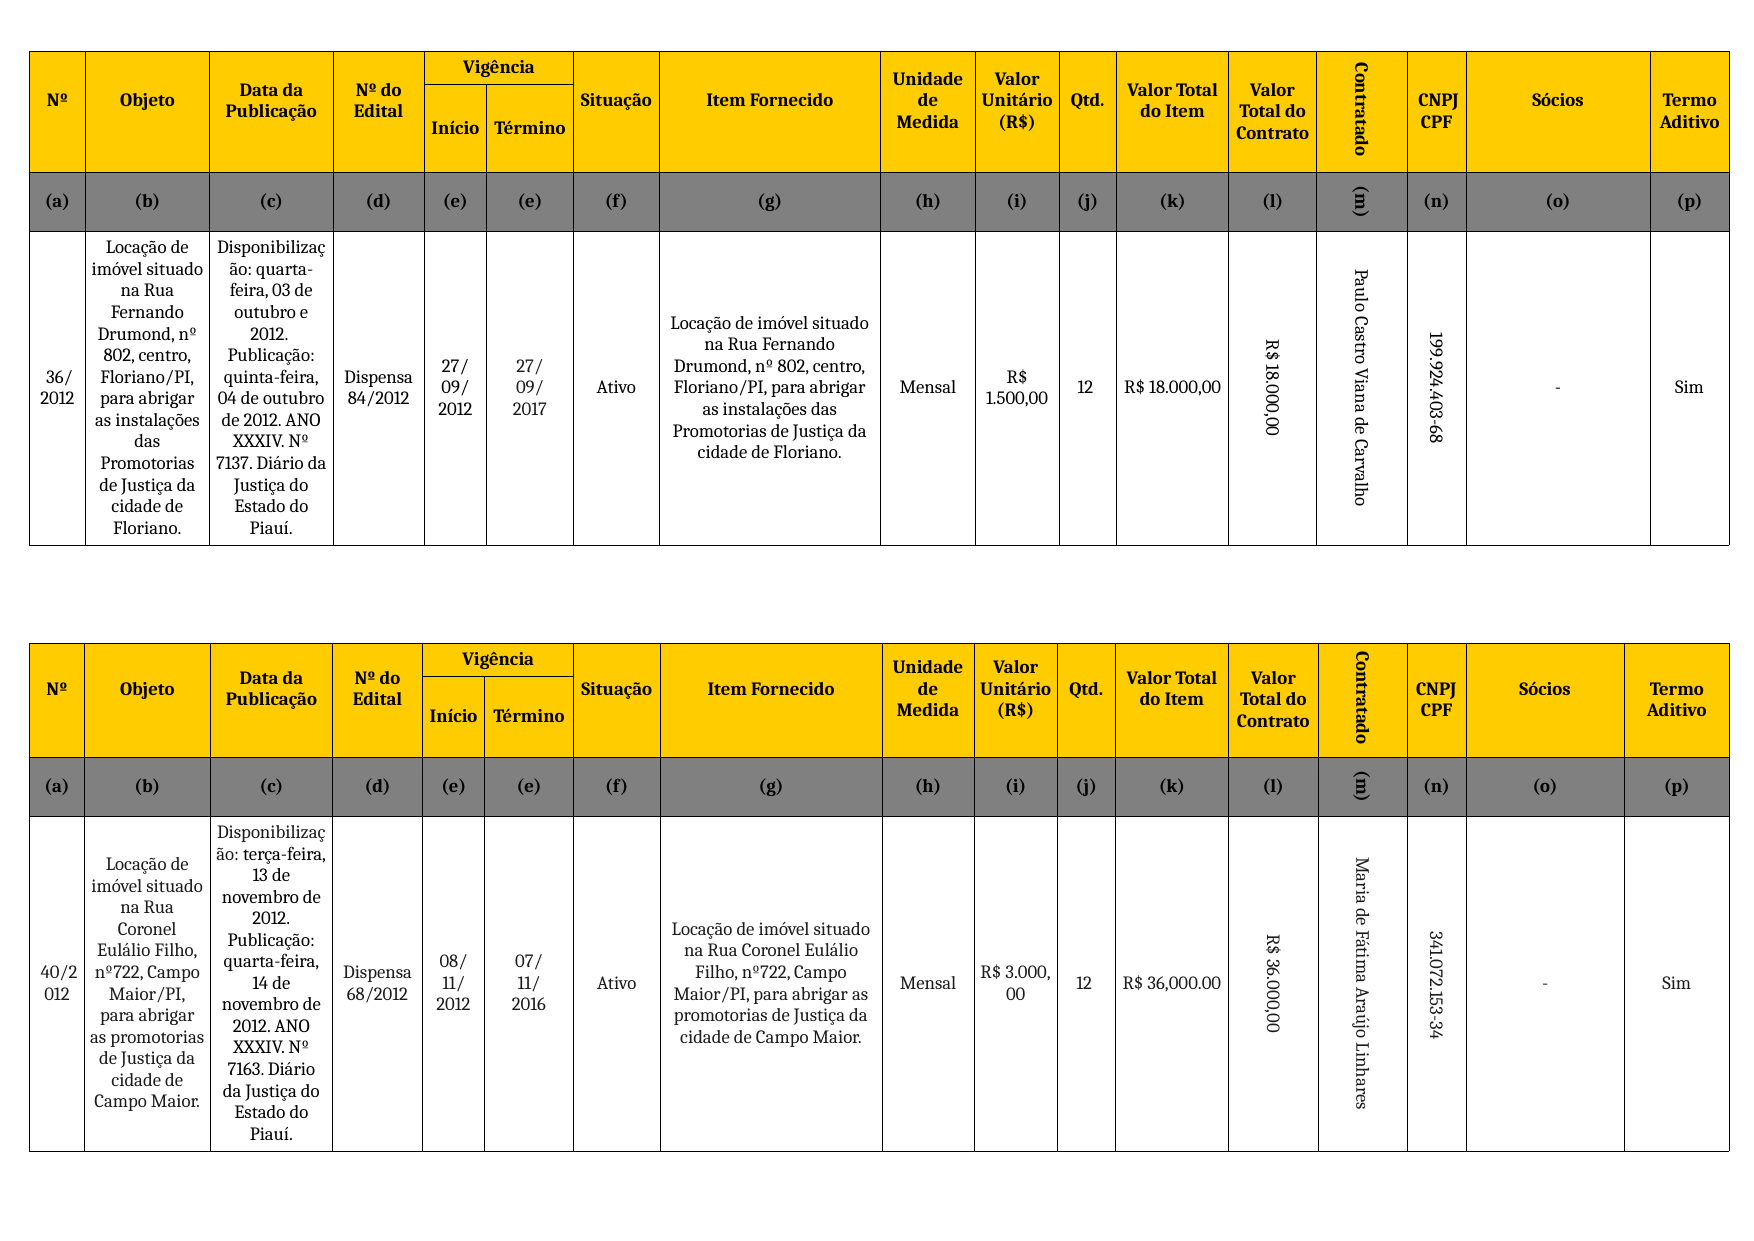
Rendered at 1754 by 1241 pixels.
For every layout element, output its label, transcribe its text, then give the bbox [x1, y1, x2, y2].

table_header Valor Total do Item [1117, 52, 1228, 172]
table_cell (g) [660, 173, 880, 231]
table_header Contratado [1317, 52, 1407, 172]
table_cell 27/ 09/ 2012 [425, 232, 486, 544]
table_header Nº [30, 52, 85, 172]
table_header Valor Total do Contrato [1229, 644, 1318, 757]
table_cell (k) [1117, 173, 1228, 231]
table_cell (o) [1467, 758, 1624, 816]
table_cell Mensal [883, 817, 974, 1151]
table_header Qtd. [1058, 644, 1115, 757]
table_header Valor Unitário (R$) [976, 52, 1059, 172]
table_cell 08/ 11/ 2012 [423, 817, 484, 1151]
table_cell Sim [1625, 817, 1729, 1151]
table_header Objeto [85, 644, 210, 757]
table_header Nº [30, 644, 84, 757]
table_cell R$ 18.000,00 [1117, 232, 1228, 544]
table_cell - [1467, 817, 1624, 1151]
table_cell R$ 36.000,00 [1229, 817, 1318, 1151]
table_cell Disponibilização: quarta-feira, 03 de outubro e 2012. Publicação: quinta-feira, 04 de outubro de 2012. ANO XXXIV. Nº 7137. Diário da Justiça do Estado do Piauí. [210, 232, 333, 544]
table_header Item Fornecido [661, 644, 882, 757]
table_cell Término [485, 677, 573, 757]
table_cell 12 [1058, 817, 1115, 1151]
table_header Nº do Edital [333, 644, 422, 757]
table_cell (n) [1408, 173, 1466, 231]
table_cell (h) [883, 758, 974, 816]
table_cell (c) [210, 173, 333, 231]
table_cell (j) [1060, 173, 1116, 231]
table_cell (j) [1058, 758, 1115, 816]
table_header Objeto [86, 52, 209, 172]
table_cell (d) [333, 758, 422, 816]
table_cell (e) [423, 758, 484, 816]
table_cell Maria de Fátima Araújo Linhares [1319, 817, 1407, 1151]
table_cell (m) [1317, 173, 1407, 231]
table_cell (g) [661, 758, 882, 816]
table_header Qtd. [1060, 52, 1116, 172]
table_header Valor Total do Item [1116, 644, 1228, 757]
table_cell 07/ 11/ 2016 [485, 817, 573, 1151]
table_header Unidade de Medida [881, 52, 975, 172]
table_cell 36/ 2012 [30, 232, 85, 544]
table_cell Término [487, 85, 573, 172]
table_cell (p) [1625, 758, 1729, 816]
table_cell (b) [86, 173, 209, 231]
table_cell R$ 18.000,00 [1229, 232, 1316, 544]
table_cell 12 [1060, 232, 1116, 544]
table_cell (f) [574, 173, 659, 231]
table_cell R$ 36.000,00 [1116, 817, 1228, 1151]
table_cell (e) [485, 758, 573, 816]
table_cell Início [423, 677, 484, 757]
table_header CNPJ CPF [1408, 644, 1466, 757]
table_cell (i) [975, 758, 1057, 816]
table_cell Sim [1651, 232, 1729, 544]
table_cell (a) [30, 173, 85, 231]
table_cell 199.924.403-68 [1408, 232, 1466, 544]
table_cell - [1467, 232, 1650, 544]
table_header Termo Aditivo [1625, 644, 1729, 757]
table_header Unidade de Medida [883, 644, 974, 757]
table_header Item Fornecido [660, 52, 880, 172]
table_cell (a) [30, 758, 84, 816]
table_header Valor Unitário (R$) [975, 644, 1057, 757]
table_cell Mensal [881, 232, 975, 544]
table_cell (f) [574, 758, 660, 816]
table_cell Dispensa 68/2012 [333, 817, 422, 1151]
table_header CNPJ CPF [1408, 52, 1466, 172]
table_cell (n) [1408, 758, 1466, 816]
table_cell Locação de imóvel situado na Rua Coronel Eulálio Filho, nº722, Campo Maior/PI, para abrigar as promotorias de Justiça da cidade de Campo Maior. [85, 817, 210, 1151]
table_cell (o) [1467, 173, 1650, 231]
table_cell 40/2012 [30, 817, 84, 1151]
table_cell (i) [976, 173, 1059, 231]
table_cell Início [425, 85, 486, 172]
table_cell R$ 3.000, 00 [975, 817, 1057, 1151]
table_cell (b) [85, 758, 210, 816]
table_cell 341.072.153-34 [1408, 817, 1466, 1151]
table_header Vigência [423, 644, 573, 676]
table_cell Locação de imóvel situado na Rua Fernando Drumond, nº 802, centro, Floriano/PI, para abrigar as instalações das Promotorias de Justiça da cidade de Floriano. [660, 232, 880, 544]
table_cell Dispensa 84/2012 [334, 232, 424, 544]
table_cell R$ 1.500,00 [976, 232, 1059, 544]
table_cell (e) [425, 173, 486, 231]
table_cell Locação de imóvel situado na Rua Fernando Drumond, nº 802, centro, Floriano/PI, para abrigar as instalações das Promotorias de Justiça da cidade de Floriano. [86, 232, 209, 544]
table_header Contratado [1319, 644, 1407, 757]
table_cell (l) [1229, 758, 1318, 816]
table_header Data da Publicação [211, 644, 332, 757]
table_cell (m) [1319, 758, 1407, 816]
table_header Situação [574, 644, 660, 757]
table_cell (h) [881, 173, 975, 231]
table_cell Locação de imóvel situado na Rua Coronel Eulálio Filho, nº722, Campo Maior/PI, para abrigar as promotorias de Justiça da cidade de Campo Maior. [661, 817, 882, 1151]
table_cell (c) [211, 758, 332, 816]
table_header Situação [574, 52, 659, 172]
table_header Sócios [1467, 52, 1650, 172]
table_header Data da Publicação [210, 52, 333, 172]
table_cell (p) [1651, 173, 1729, 231]
table_cell (d) [334, 173, 424, 231]
table_cell Ativo [574, 817, 660, 1151]
table_cell Disponibilização: terça-feira, 13 de novembro de 2012. Publicação: quarta-feira, 14 de novembro de 2012. ANO XXXIV. Nº 7163. Diário da Justiça do Estado do Piauí. [211, 817, 332, 1151]
table_cell Paulo Castro Viana de Carvalho [1317, 232, 1407, 544]
table_header Vigência [425, 52, 573, 84]
table_header Valor Total do Contrato [1229, 52, 1316, 172]
table_cell 27/ 09/ 2017 [487, 232, 573, 544]
table_header Sócios [1467, 644, 1624, 757]
table_header Termo Aditivo [1651, 52, 1729, 172]
table_header Nº do Edital [334, 52, 424, 172]
table_cell (e) [487, 173, 573, 231]
table_cell (k) [1116, 758, 1228, 816]
table_cell (l) [1229, 173, 1316, 231]
table_cell Ativo [574, 232, 659, 544]
